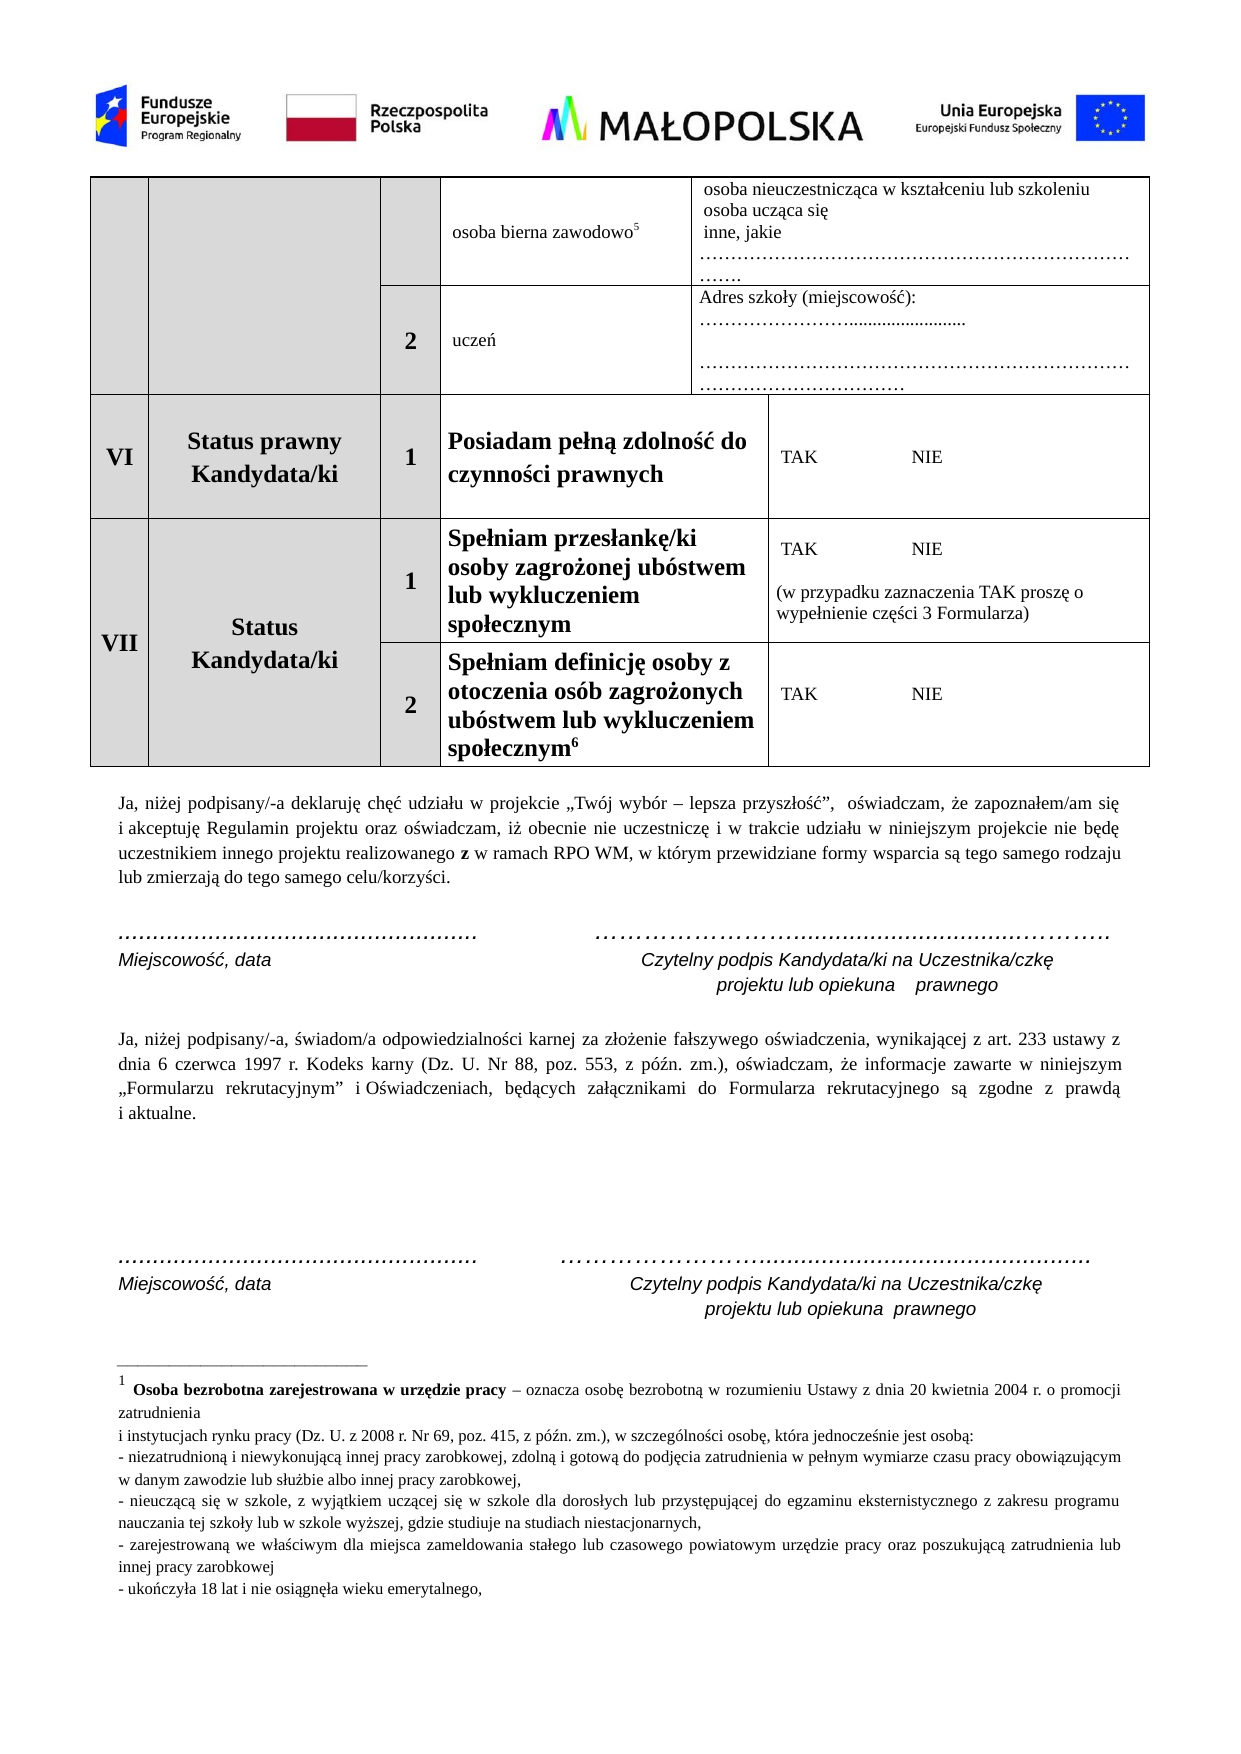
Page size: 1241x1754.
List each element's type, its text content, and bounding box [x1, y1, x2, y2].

text ________________________ [118, 1347, 1122, 1368]
text Miejscowość, data Czytelny podpis Kandydata/ki na Uczestnika/czkę [118, 1273, 1122, 1294]
table_cell [381, 178, 440, 285]
text Ja, niżej podpisany/-a deklaruję chęć udziału w projekcie „Twój wybór – lepsza przyszłość”, oświadczam, że zapoznałem/am się i akceptuję Regulamin projektu oraz oświadczam, iż obecnie nie uczestniczę i w trakcie udziału w niniejszym projekcie nie będę uczestnikiem innego projektu realizowanego z w ramach RPO WM, w którym przewidziane formy wsparcia są tego samego rodzaju lub zmierzają do tego samego celu/korzyści. [118, 792, 1122, 888]
table_cell uczeń [441, 286, 691, 394]
text projektu lub opiekuna prawnego [118, 1297, 1122, 1319]
text .................................................... ……………………................................................ [118, 1239, 1122, 1268]
table_cell osoba bierna zawodowo5 [441, 178, 691, 285]
table_cell Status prawny Kandydata/ki [149, 395, 380, 518]
table_cell [149, 178, 380, 394]
table_cell [91, 178, 148, 394]
picture [80, 69, 1160, 162]
table_cell Adres szkoły (miejscowość): ……………………......................... ………………………………………………………………………………………… [692, 286, 1149, 394]
text - zarejestrowaną we właściwym dla miejsca zameldowania stałego lub czasowego powiatowym urzędzie pracy oraz poszukującą zatrudnienia lub innej pracy zarobkowej [118, 1535, 1122, 1576]
text projektu lub opiekuna prawnego [118, 974, 1122, 995]
text - nieuczącą się w szkole, z wyjątkiem uczącej się w szkole dla dorosłych lub przystępującej do egzaminu eksternistycznego z zakresu programu nauczania tej szkoły lub w szkole wyższej, gdzie studiuje na studiach niestacjonarnych, [118, 1491, 1122, 1532]
table_cell 1 [381, 395, 440, 518]
table_cell VI [91, 395, 148, 518]
text Miejscowość, data Czytelny podpis Kandydata/ki na Uczestnika/czkę [118, 949, 1122, 971]
table_cell Spełniam definicję osoby z otoczenia osób zagrożonych ubóstwem lub wykluczeniem społecznym6 [441, 643, 768, 766]
table_cell Spełniam przesłankę/ki osoby zagrożonej ubóstwem lub wykluczeniem społecznym [441, 519, 768, 642]
table_cell Status Kandydata/ki [149, 519, 380, 766]
table_cell TAK NIE [769, 395, 1149, 518]
text - ukończyła 18 lat i nie osiągnęła wieku emerytalnego, [118, 1579, 1122, 1598]
text Ja, niżej podpisany/-a, świadom/a odpowiedzialności karnej za złożenie fałszywego oświadczenia, wynikającej z art. 233 ustawy z dnia 6 czerwca 1997 r. Kodeks karny (Dz. U. Nr 88, poz. 553, z późn. zm.), oświadczam, że informacje zawarte w niniejszym „Formularzu rekrutacyjnym” i Oświadczeniach, będących załącznikami do Formularza rekrutacyjnego są zgodne z prawdą i aktualne. [118, 1028, 1122, 1123]
table_cell 1 [381, 519, 440, 642]
table_cell Posiadam pełną zdolność do czynności prawnych [441, 395, 768, 518]
table_cell 2 [381, 286, 440, 394]
table_cell VII [91, 519, 148, 766]
table_cell 2 [381, 643, 440, 766]
text .................................................... …………………….................................……….. [118, 916, 1122, 945]
table_cell osoba nieuczestnicząca w kształceniu lub szkoleniu osoba ucząca się inne, jakie …………………………………………………………………. [692, 178, 1149, 285]
table_cell TAK NIE (w przypadku zaznaczenia TAK proszę o wypełnienie części 3 Formularza) [769, 519, 1149, 642]
text 1 Osoba bezrobotna zarejestrowana w urzędzie pracy – oznacza osobę bezrobotną w rozumieniu Ustawy z dnia 20 kwietnia 2004 r. o promocji zatrudnienia i instytucjach rynku pracy (Dz. U. z 2008 r. Nr 69, poz. 415, z późn. zm.), w szczególności osobę, która jednocześnie jest osobą: [118, 1372, 1122, 1444]
text - niezatrudnioną i niewykonującą innej pracy zarobkowej, zdolną i gotową do podjęcia zatrudnienia w pełnym wymiarze czasu pracy obowiązującym w danym zawodzie lub służbie albo innej pracy zarobkowej, [118, 1447, 1122, 1488]
table_cell TAK NIE [769, 643, 1149, 766]
